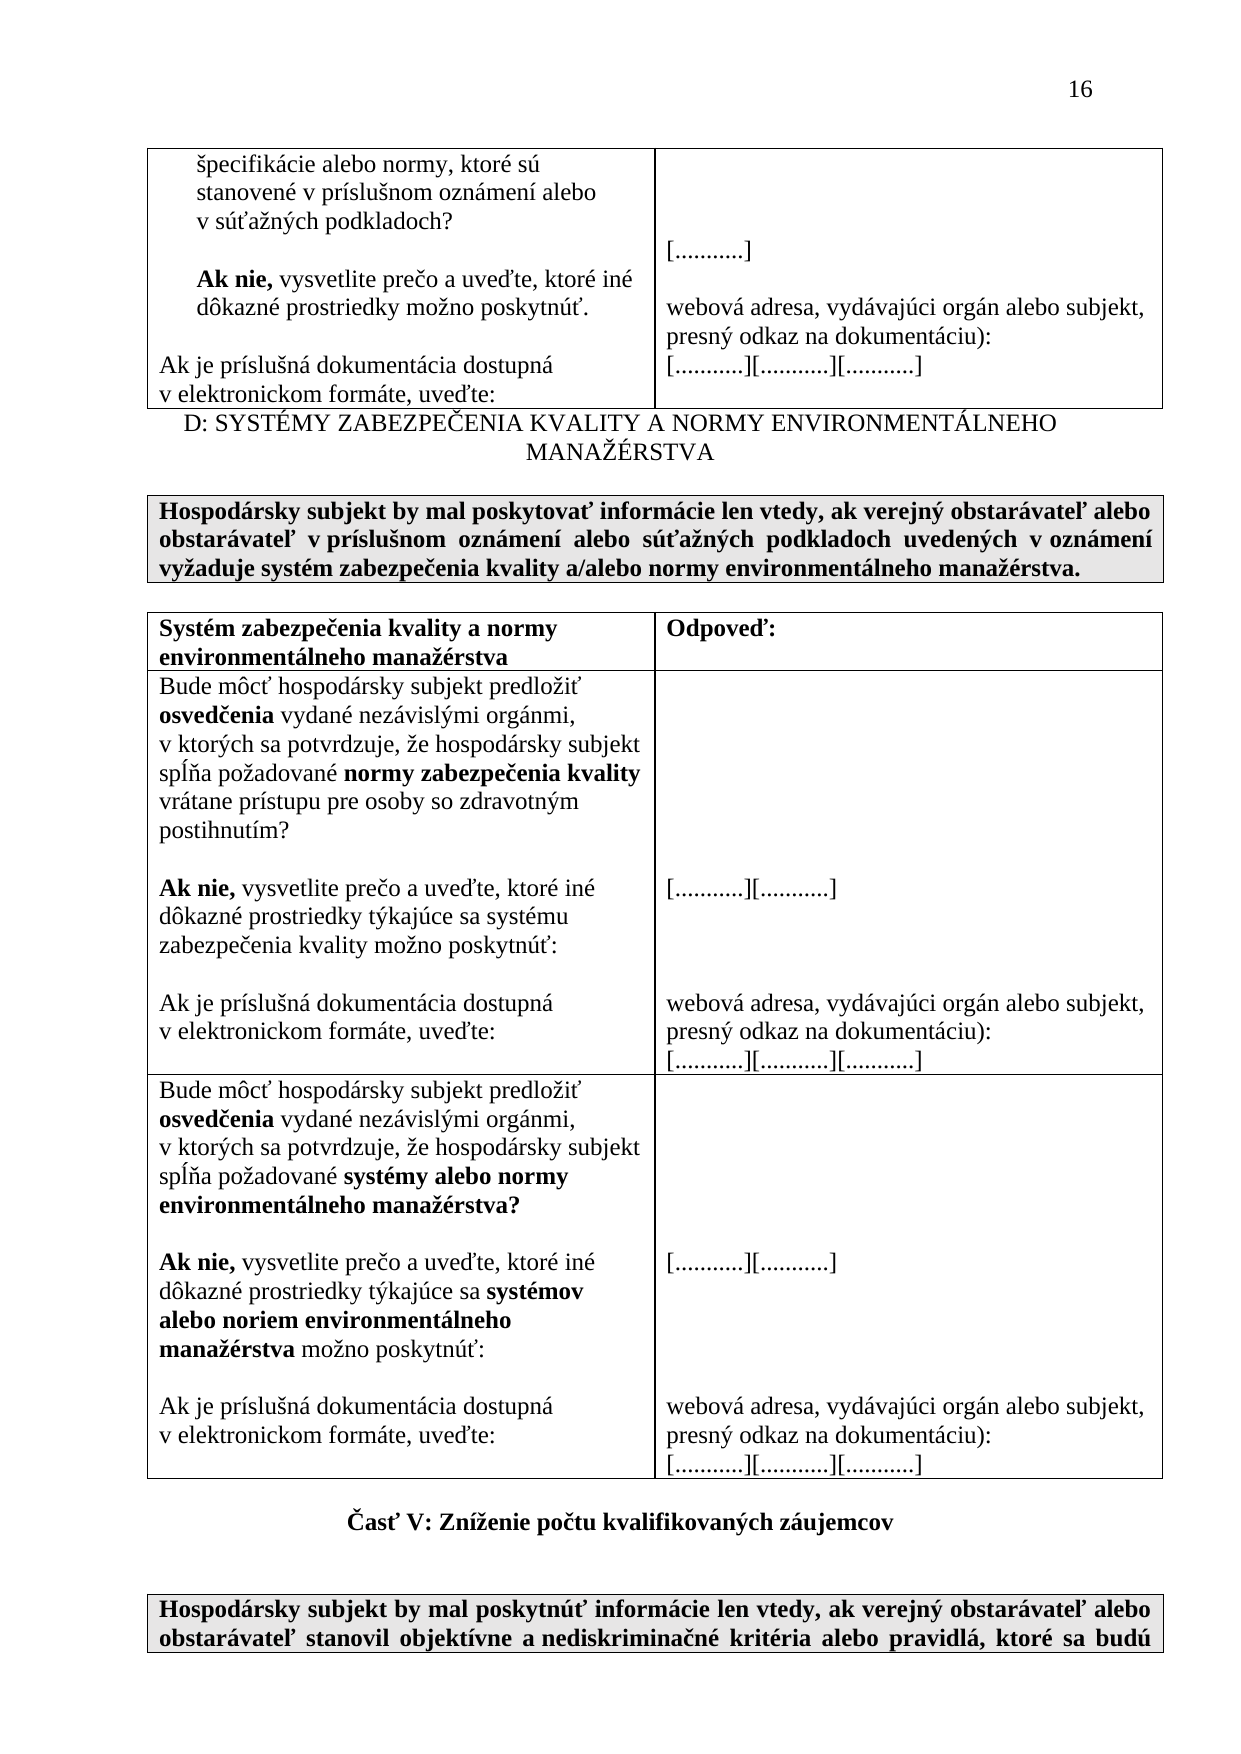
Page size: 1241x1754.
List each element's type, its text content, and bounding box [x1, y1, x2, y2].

table_cell [...........][...........] webová adresa, vydávajúci orgán alebo subjekt, presný odkaz na dokumentáciu): [...........][...........][...........] [656, 671, 1162, 1074]
text Časť V: Zníženie počtu kvalifikovaných záujemcov [148, 1507, 1093, 1536]
table_cell Bude môcť hospodársky subjekt predložiť osvedčenia vydané nezávislými orgánmi, v ktorých sa potvrdzuje, že hospodársky subjekt spĺňa požadované normy zabezpečenia kvality vrátane prístupu pre osoby so zdravotným postihnutím? Ak nie, vysvetlite prečo a uveďte, ktoré iné dôkazné prostriedky týkajúce sa systému zabezpečenia kvality možno poskytnúť: Ak je príslušná dokumentácia dostupná v elektronickom formáte, uveďte: [148, 671, 654, 1074]
table_cell [...........] webová adresa, vydávajúci orgán alebo subjekt, presný odkaz na dokumentáciu): [...........][...........][...........] [656, 149, 1162, 407]
table_header Systém zabezpečenia kvality a normy environmentálneho manažérstva [148, 613, 654, 670]
table_header Odpoveď: [656, 613, 1162, 670]
table_cell [1163, 148, 1168, 407]
table_header Hospodársky subjekt by mal poskytovať informácie len vtedy, ak verejný obstarávateľ alebo obstarávateľ v príslušnom oznámení alebo súťažných podkladoch uvedených v oznámení vyžaduje systém zabezpečenia kvality a/alebo normy environmentálneho manažérstva. [148, 496, 1163, 582]
text D: SYSTÉMY ZABEZPEČENIA KVALITY A NORMY ENVIRONMENTÁLNEHO MANAŽÉRSTVA [148, 409, 1093, 466]
table_cell Bude môcť hospodársky subjekt predložiť osvedčenia vydané nezávislými orgánmi, v ktorých sa potvrdzuje, že hospodársky subjekt spĺňa požadované systémy alebo normy environmentálneho manažérstva? Ak nie, vysvetlite prečo a uveďte, ktoré iné dôkazné prostriedky týkajúce sa systémov alebo noriem environmentálneho manažérstva možno poskytnúť: Ak je príslušná dokumentácia dostupná v elektronickom formáte, uveďte: [148, 1075, 654, 1477]
table_header Hospodársky subjekt by mal poskytnúť informácie len vtedy, ak verejný obstarávateľ alebo obstarávateľ stanovil objektívne a nediskriminačné kritéria alebo pravidlá, ktoré sa budú [148, 1595, 1163, 1652]
table_cell [...........][...........] webová adresa, vydávajúci orgán alebo subjekt, presný odkaz na dokumentáciu): [...........][...........][...........] [656, 1075, 1162, 1477]
table_cell špecifikácie alebo normy, ktoré sú stanovené v príslušnom oznámení alebo v súťažných podkladoch? Ak nie, vysvetlite prečo a uveďte, ktoré iné dôkazné prostriedky možno poskytnúť. Ak je príslušná dokumentácia dostupná v elektronickom formáte, uveďte: [148, 149, 654, 407]
